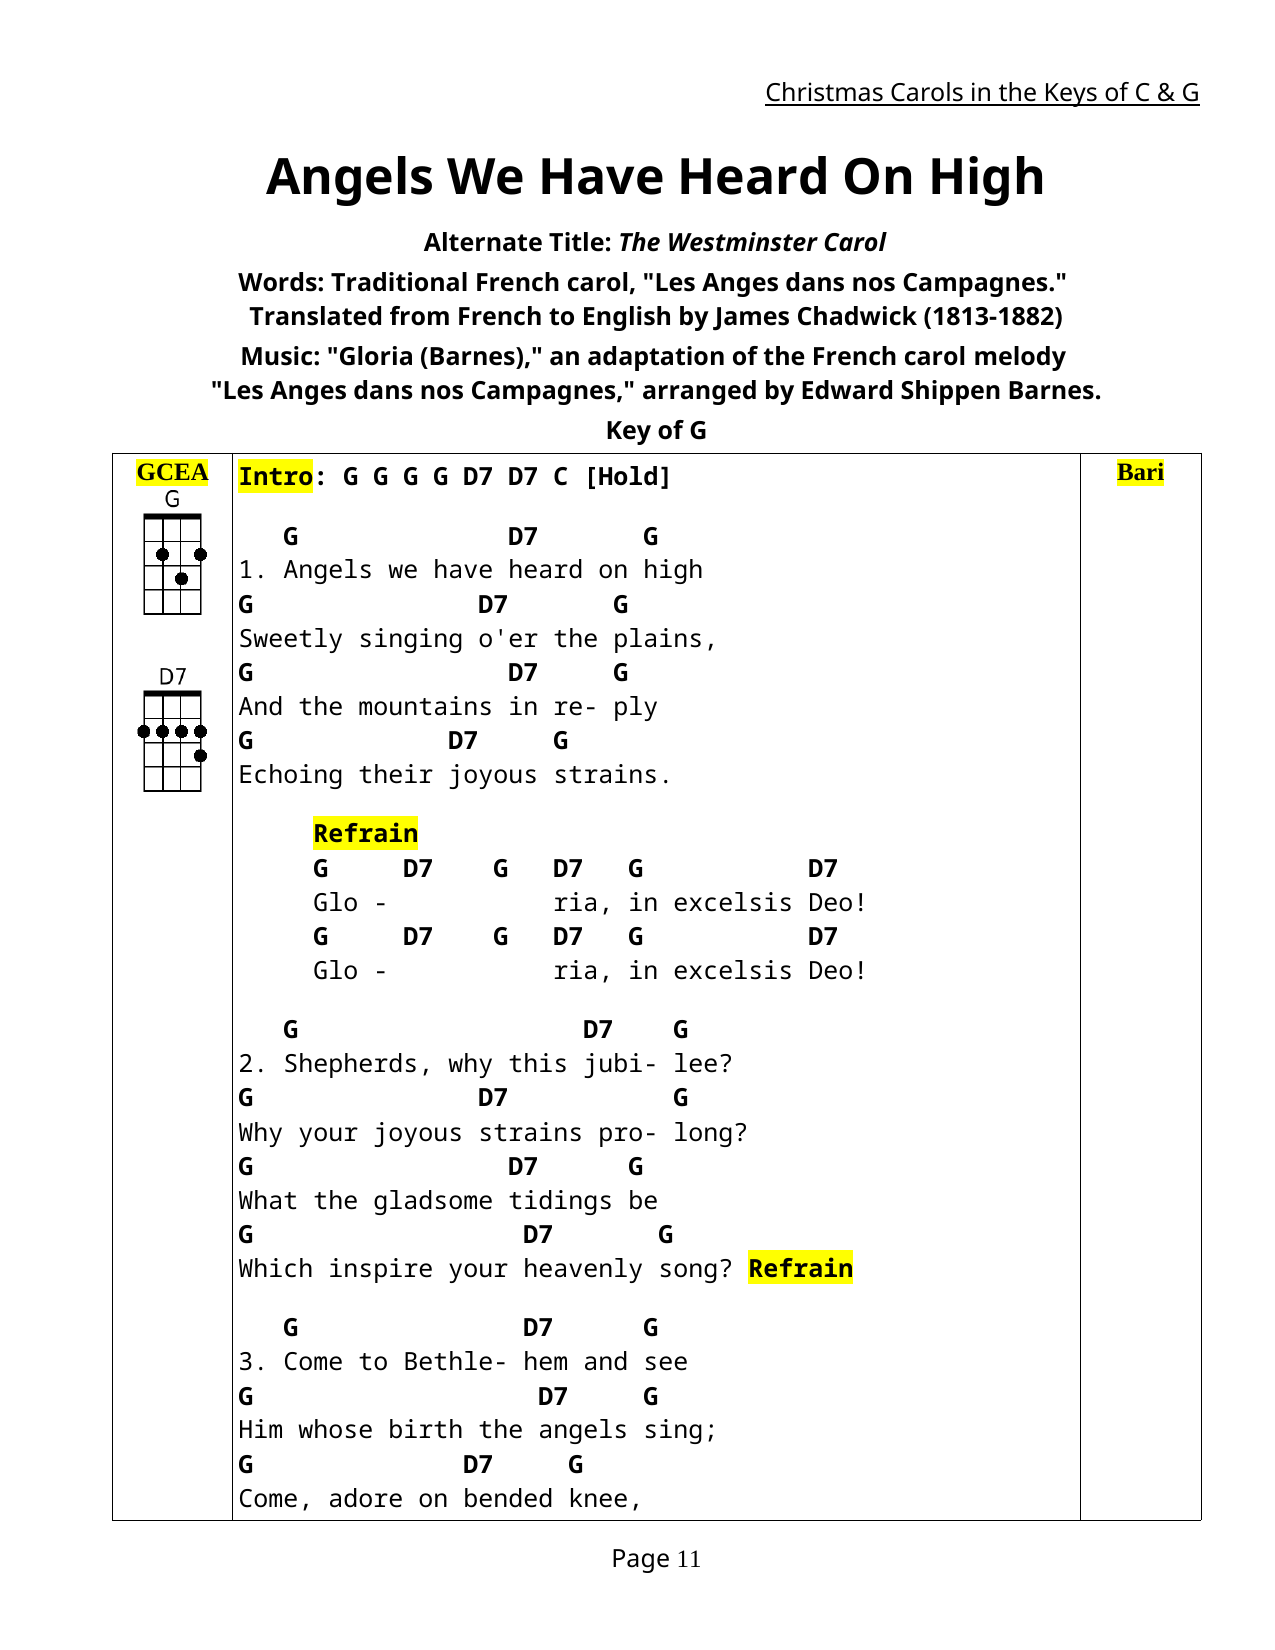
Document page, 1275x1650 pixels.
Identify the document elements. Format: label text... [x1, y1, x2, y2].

text Angels We Have Heard On High [112, 141, 1200, 209]
text Words: Traditional French carol, "Les Anges dans nos Campagnes." Translated from French to English by James Chadwick (1813-1882) [112, 264, 1200, 332]
table_header GCEA [113, 454, 232, 1520]
subtitle Key of G [112, 413, 1200, 447]
text Music: "Gloria (Barnes)," an adaptation of the French carol melody "Les Anges dans nos Campagnes," arranged by Edward Shippen Barnes. [112, 338, 1200, 407]
table_header Intro: G G G G D7 D7 C [Hold] G D7 G 1. Angels we have heard on high G D7 G Sweetly singing o'er the plains, G D7 G And the mountains in re- ply G D7 G Echoing their joyous strains. Refrain G D7 G D7 G D7 Glo - ria, in excelsis Deo! G D7 G D7 G D7 Glo - ria, in excelsis Deo! G D7 G 2. Shepherds, why this jubi- lee? G D7 G Why your joyous strains pro- long? G D7 G What the gladsome tidings be G D7 G Which inspire your heavenly song? Refrain G D7 G 3. Come to Bethle- hem and see G D7 G Him whose birth the angels sing; G D7 G Come, adore on bended knee, [233, 454, 1080, 1520]
text Alternate Title: The Westminster Carol [112, 224, 1200, 258]
picture [116, 486, 229, 637]
picture [116, 663, 229, 814]
table_header Bari [1081, 454, 1201, 1520]
